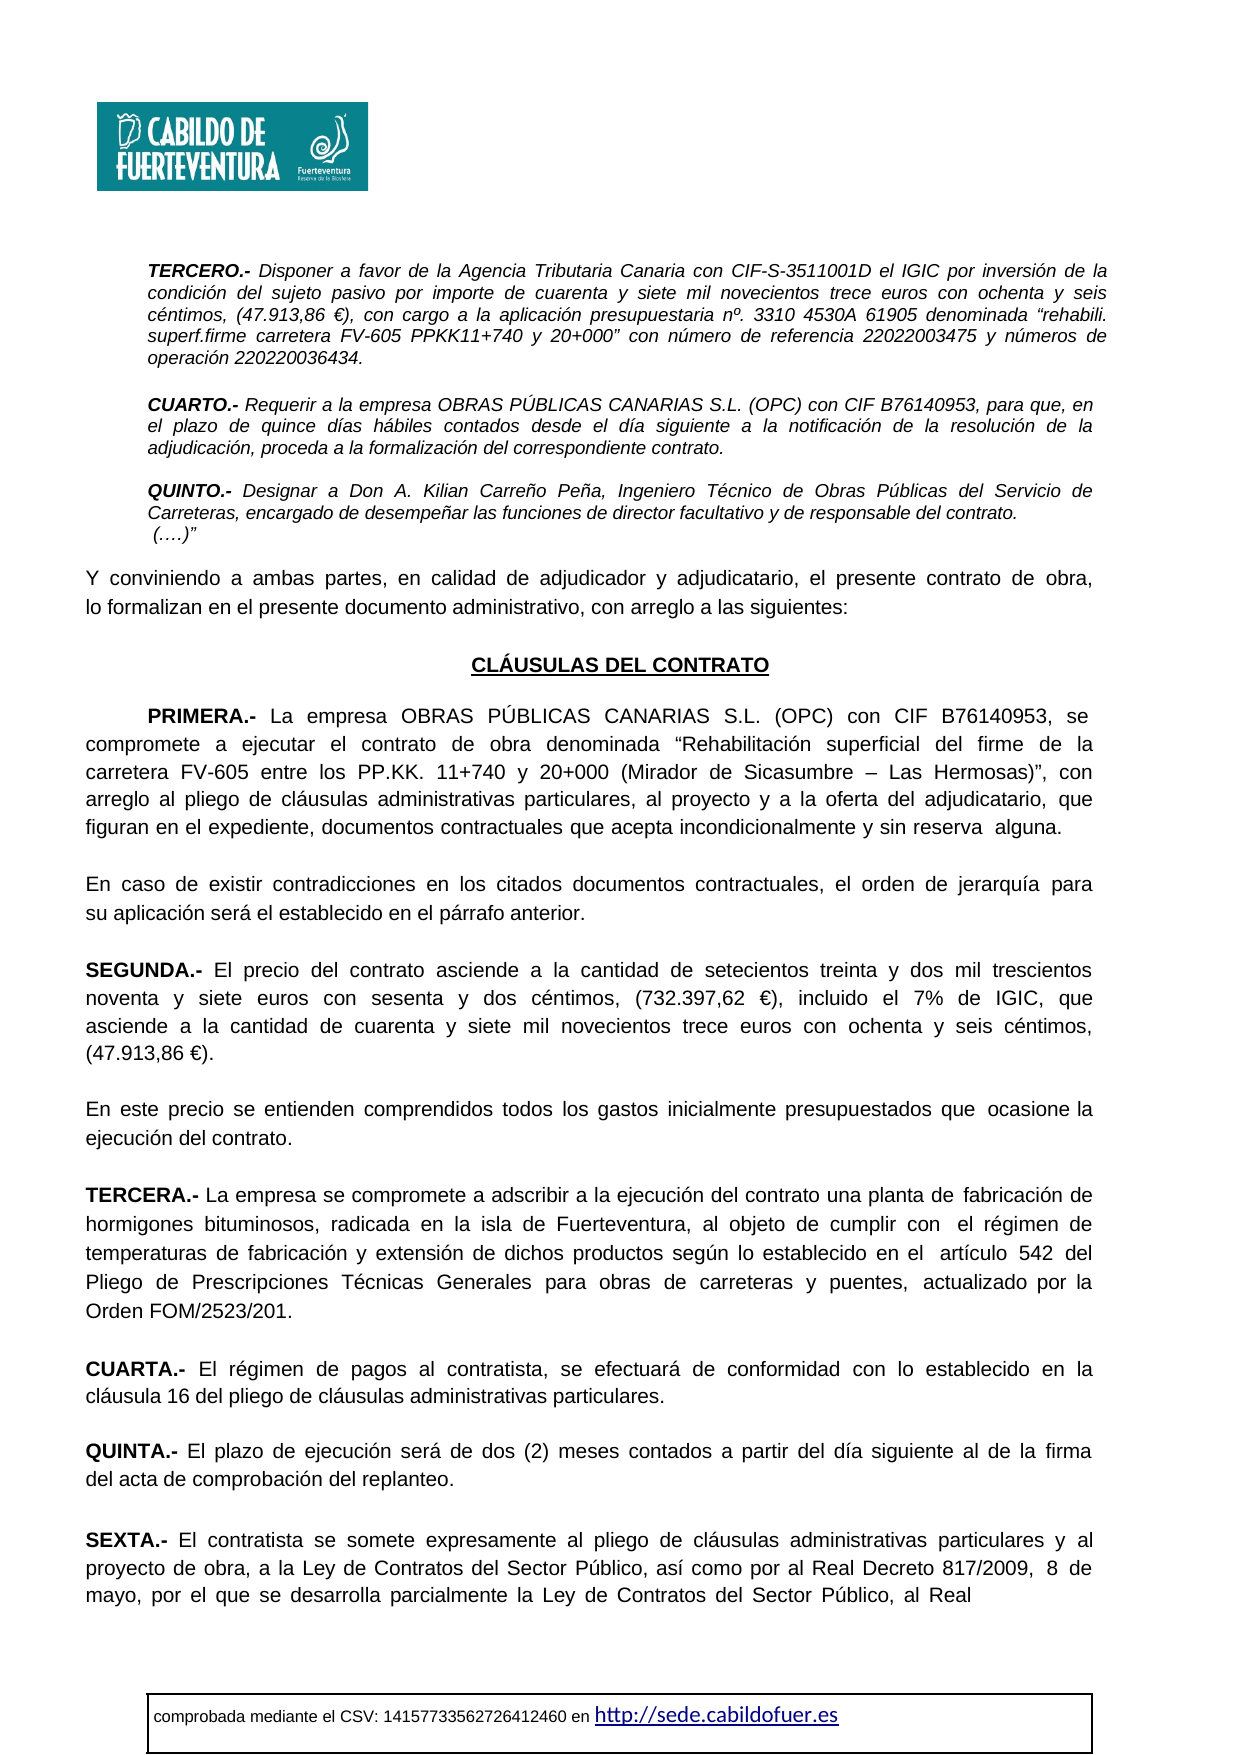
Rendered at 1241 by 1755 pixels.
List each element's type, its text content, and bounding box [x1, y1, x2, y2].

text SEGUNDA.- El precio del contrato asciende a la cantidad de setecientos treinta y dos mil trescientos noventa y siete euros con sesenta y dos céntimos, (732.397,62 €), incluido el 7% de IGIC, que asciende a la cantidad de cuarenta y siete mil novecientos trece euros con ochenta y seis céntimos, (47.913,86 €). [85, 958, 1093, 1065]
text CUARTO.- Requerir a la empresa OBRAS PÚBLICAS CANARIAS S.L. (OPC) con CIF B76140953, para que, en el plazo de quince días hábiles contados desde el día siguiente a la notificación de la resolución de la adjudicación, proceda a la formalización del correspondiente contrato. [147, 393, 1093, 458]
text SEXTA.- El contratista se somete expresamente al pliego de cláusulas administrativas particulares y al proyecto de obra, a la Ley de Contratos del Sector Público, así como por al Real Decreto 817/2009, 8 de mayo, por el que se desarrolla parcialmente la Ley de Contratos del Sector Público, al Real [85, 1528, 1093, 1607]
text TERCERA.- La empresa se compromete a adscribir a la ejecución del contrato una planta de fabricación de hormigones bituminosos, radicada en la isla de Fuerteventura, al objeto de cumplir con el régimen de temperaturas de fabricación y extensión de dichos productos según lo establecido en el artículo 542 del Pliego de Prescripciones Técnicas Generales para obras de carreteras y puentes, actualizado por la Orden FOM/2523/201. [85, 1183, 1093, 1323]
text QUINTA.- El plazo de ejecución será de dos (2) meses contados a partir del día siguiente al de la firma del acta de comprobación del replanteo. [85, 1439, 1093, 1491]
text TERCERO.- Disponer a favor de la Agencia Tributaria Canaria con CIF-S-3511001D el IGIC por inversión de la condición del sujeto pasivo por importe de cuarenta y siete mil novecientos trece euros con ochenta y seis céntimos, (47.913,86 €), con cargo a la aplicación presupuestaria nº. 3310 4530A 61905 denominada “rehabili. superf.firme carretera FV-605 PPKK11+740 y 20+000” con número de referencia 22022003475 y números de operación 220220036434. [147, 260, 1108, 368]
text QUINTO.- Designar a Don A. Kilian Carreño Peña, Ingeniero Técnico de Obras Públicas del Servicio de Carreteras, encargado de desempeñar las funciones de director facultativo y de responsable del contrato. [147, 480, 1093, 523]
text En caso de existir contradicciones en los citados documentos contractuales, el orden de jerarquía para su aplicación será el establecido en el párrafo anterior. [85, 872, 1093, 924]
text CUARTA.- El régimen de pagos al contratista, se efectuará de conformidad con lo establecido en la cláusula 16 del pliego de cláusulas administrativas particulares. [85, 1356, 1093, 1408]
text PRIMERA.- La empresa OBRAS PÚBLICAS CANARIAS S.L. (OPC) con CIF B76140953, se [147, 704, 1120, 728]
subtitle CLÁUSULAS DEL CONTRATO [121, 653, 1120, 677]
text En este precio se entienden comprendidos todos los gastos inicialmente presupuestados que ocasione la ejecución del contrato. [85, 1096, 1093, 1149]
text compromete a ejecutar el contrato de obra denominada “Rehabilitación superficial del firme de la carretera FV-605 entre los PP.KK. 11+740 y 20+000 (Mirador de Sicasumbre – Las Hermosas)”, con arreglo al pliego de cláusulas administrativas particulares, al proyecto y a la oferta del adjudicatario, que figuran en el expediente, documentos contractuales que acepta incondicionalmente y sin reserva alguna. [85, 732, 1093, 839]
text (.…)” [153, 523, 1120, 544]
text Y conviniendo a ambas partes, en calidad de adjudicador y adjudicatario, el presente contrato de obra, lo formalizan en el presente documento administrativo, con arreglo a las siguientes: [85, 566, 1093, 619]
